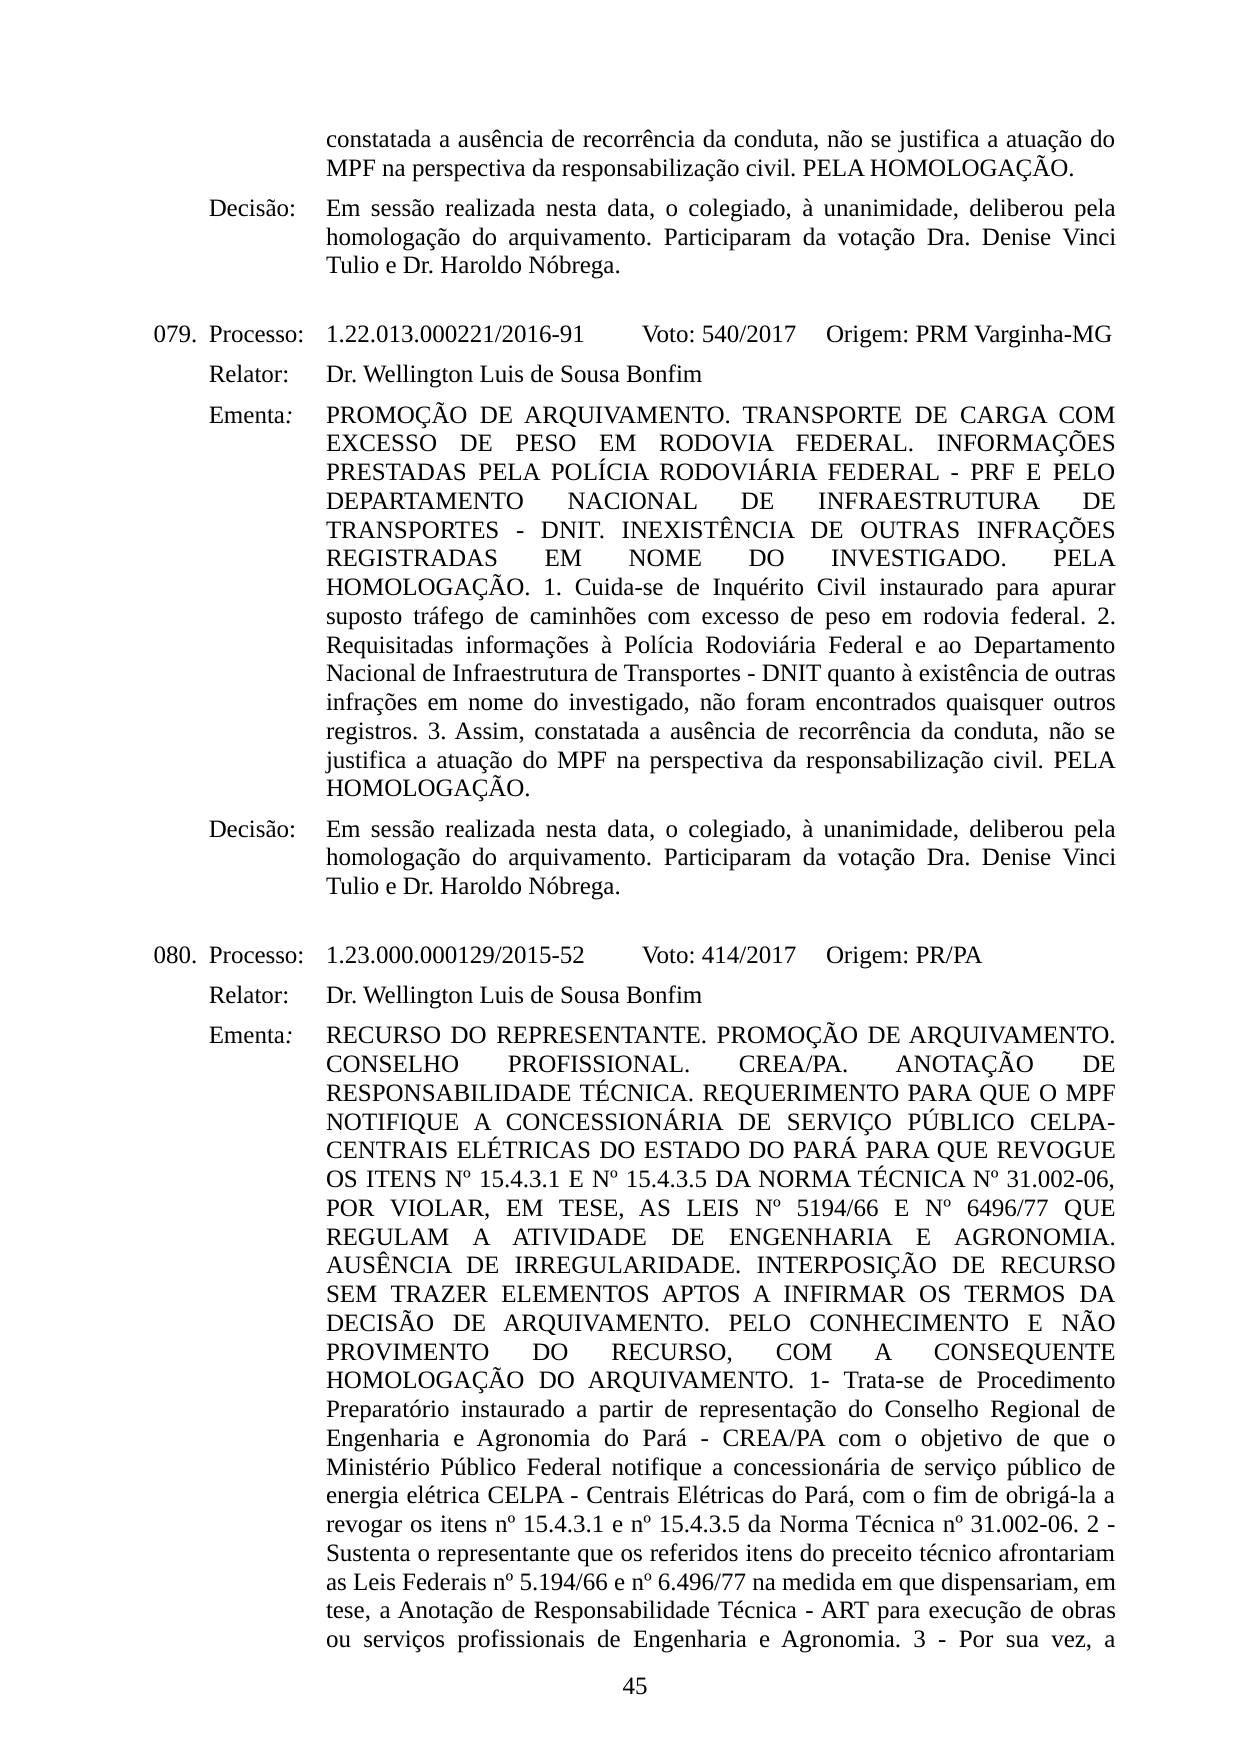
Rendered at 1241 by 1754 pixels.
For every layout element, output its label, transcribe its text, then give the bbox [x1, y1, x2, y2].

table_header Origem: PR/PA [820, 934, 1122, 974]
table_cell [148, 118, 203, 187]
table_cell Relator: [203, 975, 320, 1015]
table_cell [203, 118, 320, 187]
table_cell [148, 354, 203, 394]
table_header 080. [148, 934, 203, 974]
table_cell Em sessão realizada nesta data, o colegiado, à unanimidade, deliberou pela homologação do arquivamento. Participaram da votação Dra. Denise Vinci Tulio e Dr. Haroldo Nóbrega. [320, 808, 1122, 906]
table_header 1.23.000.000129/2015-52 [320, 934, 636, 974]
table_cell [148, 808, 203, 906]
table_cell [148, 1015, 203, 1659]
table_cell Decisão: [203, 808, 320, 906]
table_header Origem: PRM Varginha-MG [820, 314, 1122, 354]
table_header 1.22.013.000221/2016-91 [320, 314, 636, 354]
table_cell Em sessão realizada nesta data, o colegiado, à unanimidade, deliberou pela homologação do arquivamento. Participaram da votação Dra. Denise Vinci Tulio e Dr. Haroldo Nóbrega. [320, 187, 1122, 285]
table_cell RECURSO DO REPRESENTANTE. PROMOÇÃO DE ARQUIVAMENTO. CONSELHO PROFISSIONAL. CREA/PA. ANOTAÇÃO DE RESPONSABILIDADE TÉCNICA. REQUERIMENTO PARA QUE O MPF NOTIFIQUE A CONCESSIONÁRIA DE SERVIÇO PÚBLICO CELPA- CENTRAIS ELÉTRICAS DO ESTADO DO PARÁ PARA QUE REVOGUE OS ITENS Nº 15.4.3.1 E Nº 15.4.3.5 DA NORMA TÉCNICA Nº 31.002-06, POR VIOLAR, EM TESE, AS LEIS Nº 5194/66 E Nº 6496/77 QUE REGULAM A ATIVIDADE DE ENGENHARIA E AGRONOMIA. AUSÊNCIA DE IRREGULARIDADE. INTERPOSIÇÃO DE RECURSO SEM TRAZER ELEMENTOS APTOS A INFIRMAR OS TERMOS DA DECISÃO DE ARQUIVAMENTO. PELO CONHECIMENTO E NÃO PROVIMENTO DO RECURSO, COM A CONSEQUENTE HOMOLOGAÇÃO DO ARQUIVAMENTO. 1- Trata-se de Procedimento Preparatório instaurado a partir de representação do Conselho Regional de Engenharia e Agronomia do Pará - CREA/PA com o objetivo de que o Ministério Público Federal notifique a concessionária de serviço público de energia elétrica CELPA - Centrais Elétricas do Pará, com o fim de obrigá-la a revogar os itens nº 15.4.3.1 e nº 15.4.3.5 da Norma Técnica nº 31.002-06. 2 - Sustenta o representante que os referidos itens do preceito técnico afrontariam as Leis Federais nº 5.194/66 e nº 6.496/77 na medida em que dispensariam, em tese, a Anotação de Responsabilidade Técnica - ART para execução de obras ou serviços profissionais de Engenharia e Agronomia. 3 - Por sua vez, a [320, 1015, 1122, 1659]
table_cell PROMOÇÃO DE ARQUIVAMENTO. TRANSPORTE DE CARGA COM EXCESSO DE PESO EM RODOVIA FEDERAL. INFORMAÇÕES PRESTADAS PELA POLÍCIA RODOVIÁRIA FEDERAL - PRF E PELO DEPARTAMENTO NACIONAL DE INFRAESTRUTURA DE TRANSPORTES - DNIT. INEXISTÊNCIA DE OUTRAS INFRAÇÕES REGISTRADAS EM NOME DO INVESTIGADO. PELA HOMOLOGAÇÃO. 1. Cuida-se de Inquérito Civil instaurado para apurar suposto tráfego de caminhões com excesso de peso em rodovia federal. 2. Requisitadas informações à Polícia Rodoviária Federal e ao Departamento Nacional de Infraestrutura de Transportes - DNIT quanto à existência de outras infrações em nome do investigado, não foram encontrados quaisquer outros registros. 3. Assim, constatada a ausência de recorrência da conduta, não se justifica a atuação do MPF na perspectiva da responsabilização civil. PELA HOMOLOGAÇÃO. [320, 394, 1122, 808]
table_header Processo: [203, 314, 320, 354]
table_header Voto: 414/2017 [636, 934, 820, 974]
table_cell Dr. Wellington Luis de Sousa Bonfim [320, 354, 1122, 394]
table_cell Dr. Wellington Luis de Sousa Bonfim [320, 975, 1122, 1015]
table_cell [148, 975, 203, 1015]
table_header Processo: [203, 934, 320, 974]
table_cell [148, 394, 203, 808]
table_cell [148, 187, 203, 285]
table_cell Decisão: [203, 187, 320, 285]
table_cell constatada a ausência de recorrência da conduta, não se justifica a atuação do MPF na perspectiva da responsabilização civil. PELA HOMOLOGAÇÃO. [320, 118, 1122, 187]
table_cell Relator: [203, 354, 320, 394]
table_cell Ementa: [203, 394, 320, 808]
table_cell Ementa: [203, 1015, 320, 1659]
table_header 079. [148, 314, 203, 354]
table_header Voto: 540/2017 [636, 314, 820, 354]
